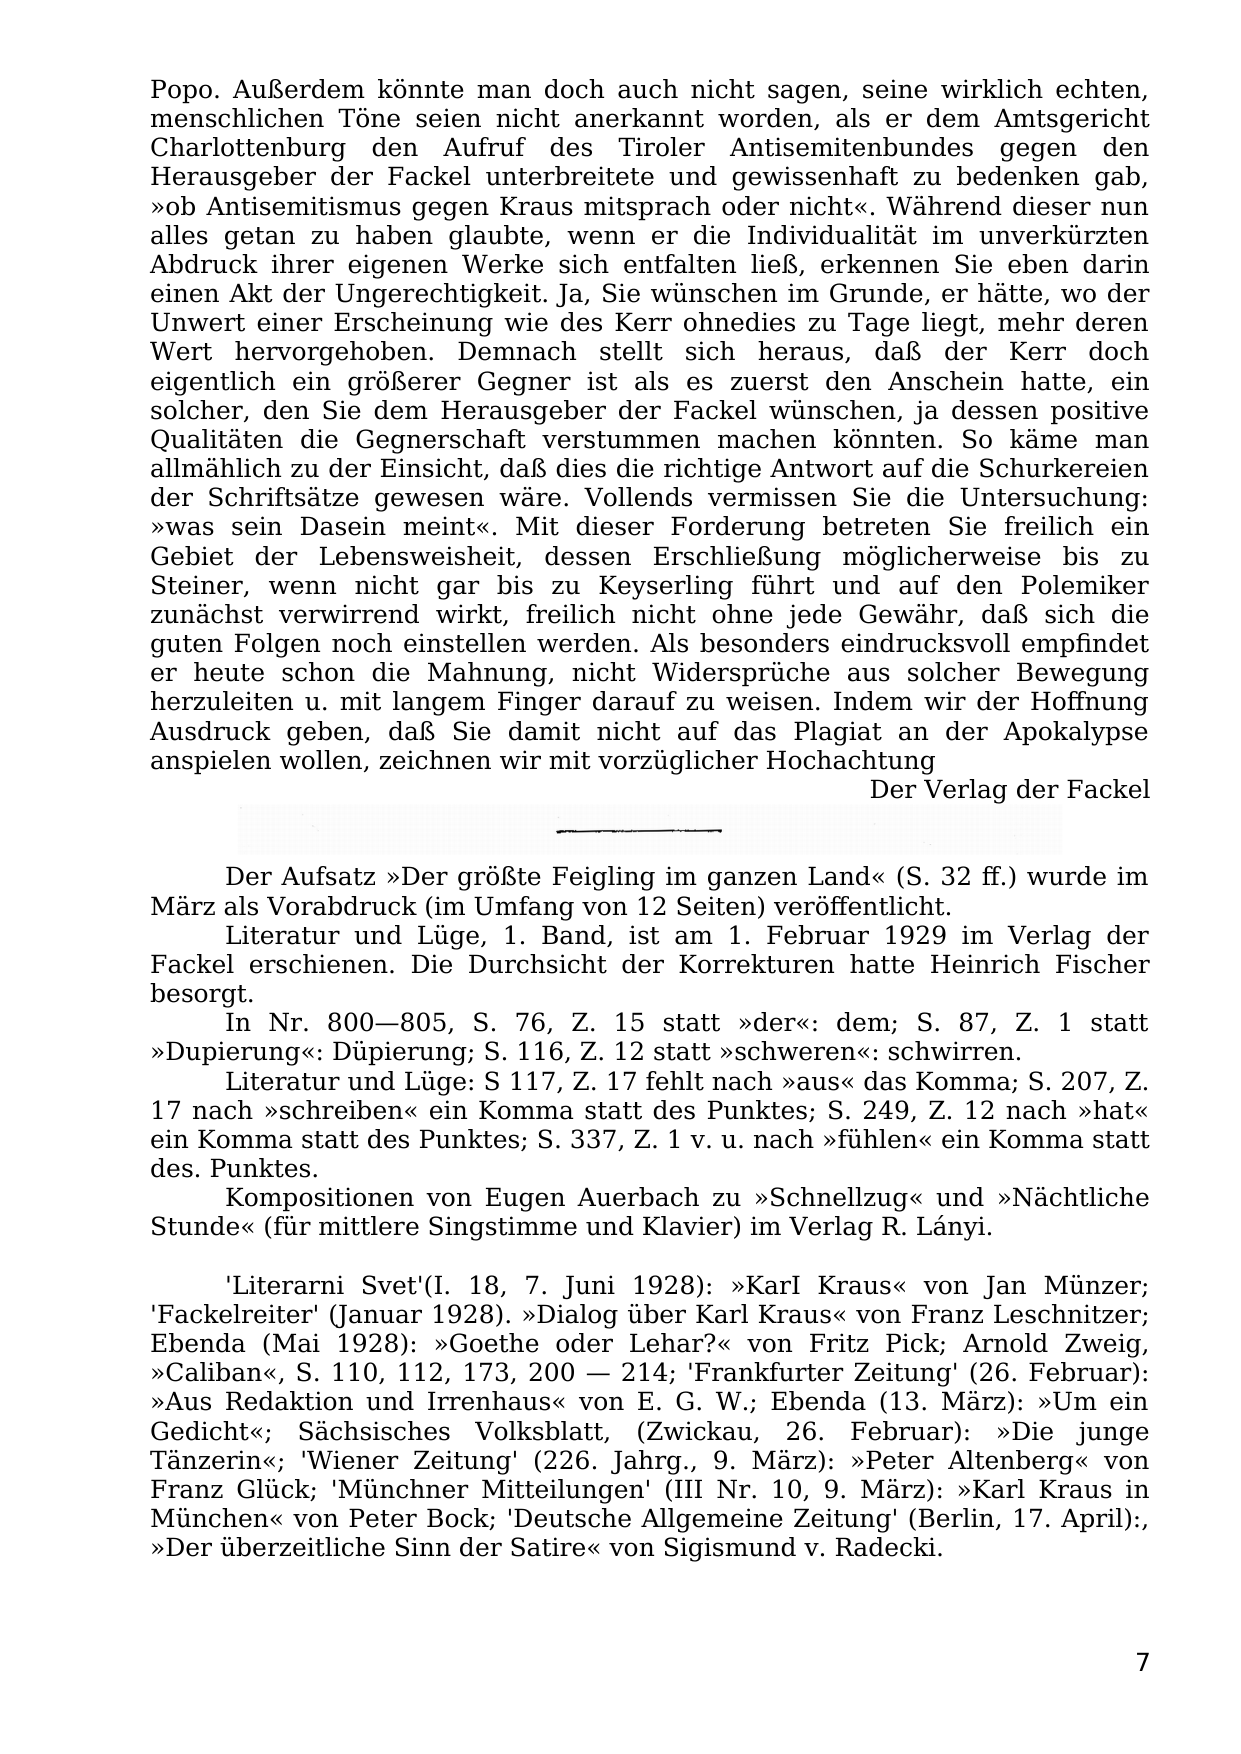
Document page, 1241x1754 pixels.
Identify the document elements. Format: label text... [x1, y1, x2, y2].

text Literatur und Lüge: S 117, Z. 17 fehlt nach »aus« das Komma; S. 207, Z. 17 nach »schreiben« ein Komma statt des Punktes; S. 249, Z. 12 nach »hat« ein Komma statt des Punktes; S. 337, Z. 1 v. u. nach »fühlen« ein Komma statt des. Punktes. [150, 1067, 1151, 1183]
text Popo. Außerdem könnte man doch auch nicht sagen, seine wirklich echten, menschlichen Töne seien nicht anerkannt worden, als er dem Amtsgericht Charlottenburg den Aufruf des Tiroler Antisemitenbundes gegen den Herausgeber der Fackel unterbreitete und gewissenhaft zu bedenken gab, »ob Antisemitismus gegen Kraus mitsprach oder nicht«. Während dieser nun alles getan zu haben glaubte, wenn er die Individualität im unverkürzten Abdruck ihrer eigenen Werke sich entfalten ließ, erkennen Sie eben darin einen Akt der Ungerechtigkeit. Ja, Sie wünschen im Grunde, er hätte, wo der Unwert einer Erscheinung wie des Kerr ohnedies zu Tage liegt, mehr deren Wert hervorgehoben. Demnach stellt sich heraus, daß der Kerr doch eigentlich ein größerer Gegner ist als es zuerst den Anschein hatte, ein solcher, den Sie dem Herausgeber der Fackel wünschen, ja dessen positive Qualitäten die Gegnerschaft verstummen machen könnten. So käme man allmählich zu der Einsicht, daß dies die richtige Antwort auf die Schurkereien der Schriftsätze gewesen wäre. Vollends vermissen Sie die Untersuchung: »was sein Dasein meint«. Mit dieser Forderung betreten Sie freilich ein Gebiet der Lebensweisheit, dessen Erschließung möglicherweise bis zu Steiner, wenn nicht gar bis zu Keyserling führt und auf den Polemiker zunächst verwirrend wirkt, freilich nicht ohne jede Gewähr, daß sich die guten Folgen noch einstellen werden. Als besonders eindrucksvoll empfindet er heute schon die Mahnung, nicht Widersprüche aus solcher Bewegung herzuleiten u. mit langem Finger darauf zu weisen. Indem wir der Hoffnung Ausdruck geben, daß Sie damit nicht auf das Plagiat an der Apokalypse anspielen wollen, zeichnen wir mit vorzüglicher Hochachtung [150, 75, 1151, 775]
text Literatur und Lüge, 1. Band, ist am 1. Februar 1929 im Verlag der Fackel erschienen. Die Durchsicht der Korrekturen hatte Heinrich Fischer besorgt. [150, 921, 1151, 1008]
text 'Literarni Svet'(I. 18, 7. Juni 1928): »KarI Kraus« von Jan Münzer; 'Fackelreiter' (Januar 1928). »Dialog über Karl Kraus« von Franz Leschnitzer; Ebenda (Mai 1928): »Goethe oder Lehar?« von Fritz Pick; Arnold Zweig, »Caliban«, S. 110, 112, 173, 200 — 214; 'Frankfurter Zeitung' (26. Februar): »Aus Redaktion und Irrenhaus« von E. G. W.; Ebenda (13. März): »Um ein Gedicht«; Sächsisches Volksblatt, (Zwickau, 26. Februar): »Die junge Tänzerin«; 'Wiener Zeitung' (226. Jahrg., 9. März): »Peter Altenberg« von Franz Glück; 'Münchner Mitteilungen' (III Nr. 10, 9. März): »Karl Kraus in München« von Peter Bock; 'Deutsche Allgemeine Zeitung' (Berlin, 17. April):, »Der überzeitliche Sinn der Satire« von Sigismund v. Radecki. [150, 1271, 1151, 1562]
picture [237, 804, 1063, 855]
text In Nr. 800—805, S. 76, Z. 15 statt »der«: dem; S. 87, Z. 1 statt »Dupierung«: Düpierung; S. 116, Z. 12 statt »schweren«: schwirren. [150, 1008, 1151, 1067]
text Der Aufsatz »Der größte Feigling im ganzen Land« (S. 32 ff.) wurde im März als Vorabdruck (im Umfang von 12 Seiten) veröffentlicht. [150, 804, 1151, 921]
text Kompositionen von Eugen Auerbach zu »Schnellzug« und »Nächtliche Stunde« (für mittlere Singstimme und Klavier) im Verlag R. Lányi. [150, 1183, 1151, 1242]
text Der Verlag der Fackel [150, 775, 1151, 804]
